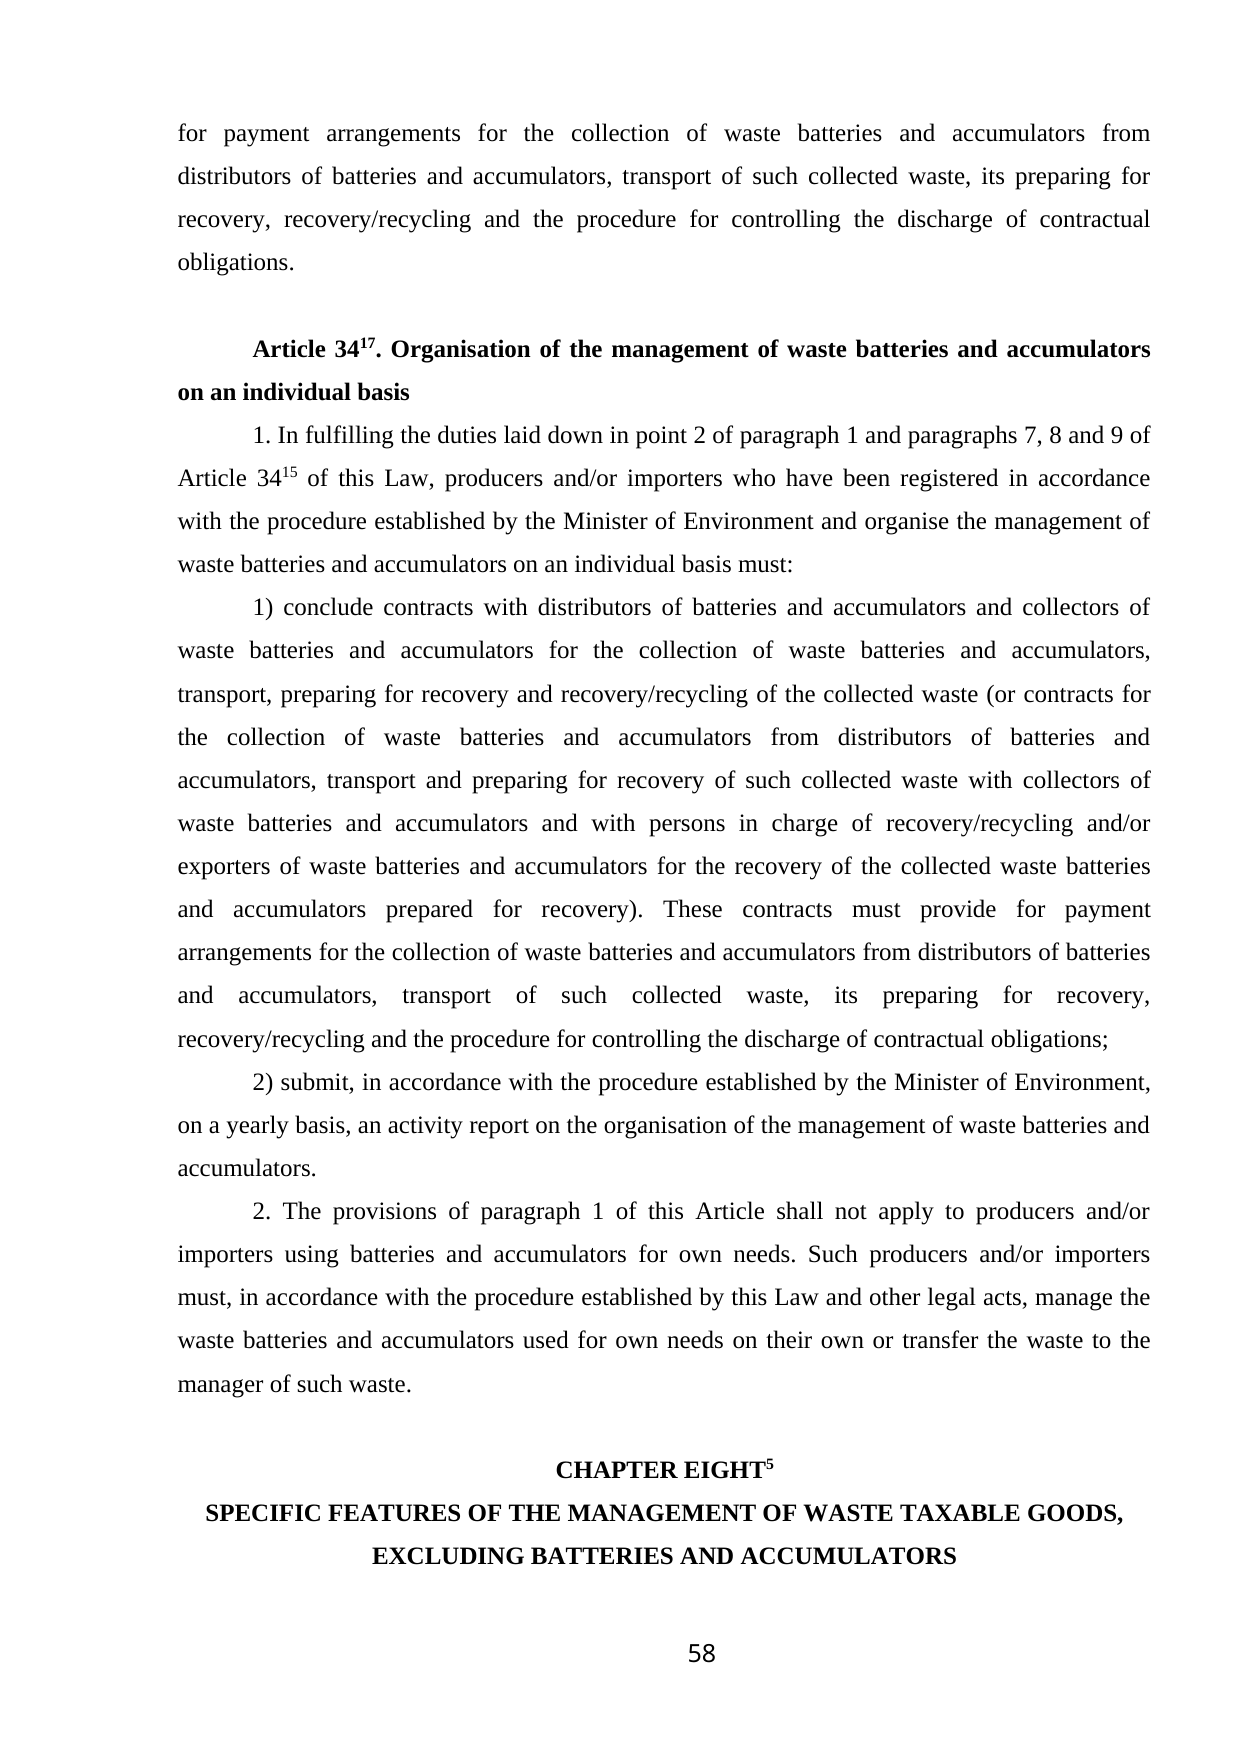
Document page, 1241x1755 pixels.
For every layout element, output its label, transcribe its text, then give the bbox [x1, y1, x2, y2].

text 1) conclude contracts with distributors of batteries and accumulators and collectors of waste batteries and accumulators for the collection of waste batteries and accumulators, transport, preparing for recovery and recovery/recycling of the collected waste (or contracts for the collection of waste batteries and accumulators from distributors of batteries and accumulators, transport and preparing for recovery of such collected waste with collectors of waste batteries and accumulators and with persons in charge of recovery/recycling and/or exporters of waste batteries and accumulators for the recovery of the collected waste batteries and accumulators prepared for recovery). These contracts must provide for payment arrangements for the collection of waste batteries and accumulators from distributors of batteries and accumulators, transport of such collected waste, its preparing for recovery, recovery/recycling and the procedure for controlling the discharge of contractual obligations; [177, 592, 1152, 1052]
text SPECIFIC FEATURES OF THE MANAGEMENT OF WASTE TAXABLE GOODS, EXCLUDING BATTERIES AND ACCUMULATORS [177, 1498, 1152, 1570]
text 2. The provisions of paragraph 1 of this Article shall not apply to producers and/or importers using batteries and accumulators for own needs. Such producers and/or importers must, in accordance with the procedure established by this Law and other legal acts, manage the waste batteries and accumulators used for own needs on their own or transfer the waste to the manager of such waste. [177, 1196, 1152, 1397]
text 1. In fulfilling the duties laid down in point 2 of paragraph 1 and paragraphs 7, 8 and 9 of Article 3415 of this Law, producers and/or importers who have been registered in accordance with the procedure established by the Minister of Environment and organise the management of waste batteries and accumulators on an individual basis must: [177, 420, 1152, 578]
text 2) submit, in accordance with the procedure established by the Minister of Environment, on a yearly basis, an activity report on the organisation of the management of waste batteries and accumulators. [177, 1067, 1152, 1182]
text Article 3417. Organisation of the management of waste batteries and accumulators on an individual basis [177, 334, 1152, 406]
text CHAPTER EIGHT5 [177, 1455, 1152, 1484]
text for payment arrangements for the collection of waste batteries and accumulators from distributors of batteries and accumulators, transport of such collected waste, its preparing for recovery, recovery/recycling and the procedure for controlling the discharge of contractual obligations. [177, 118, 1152, 276]
